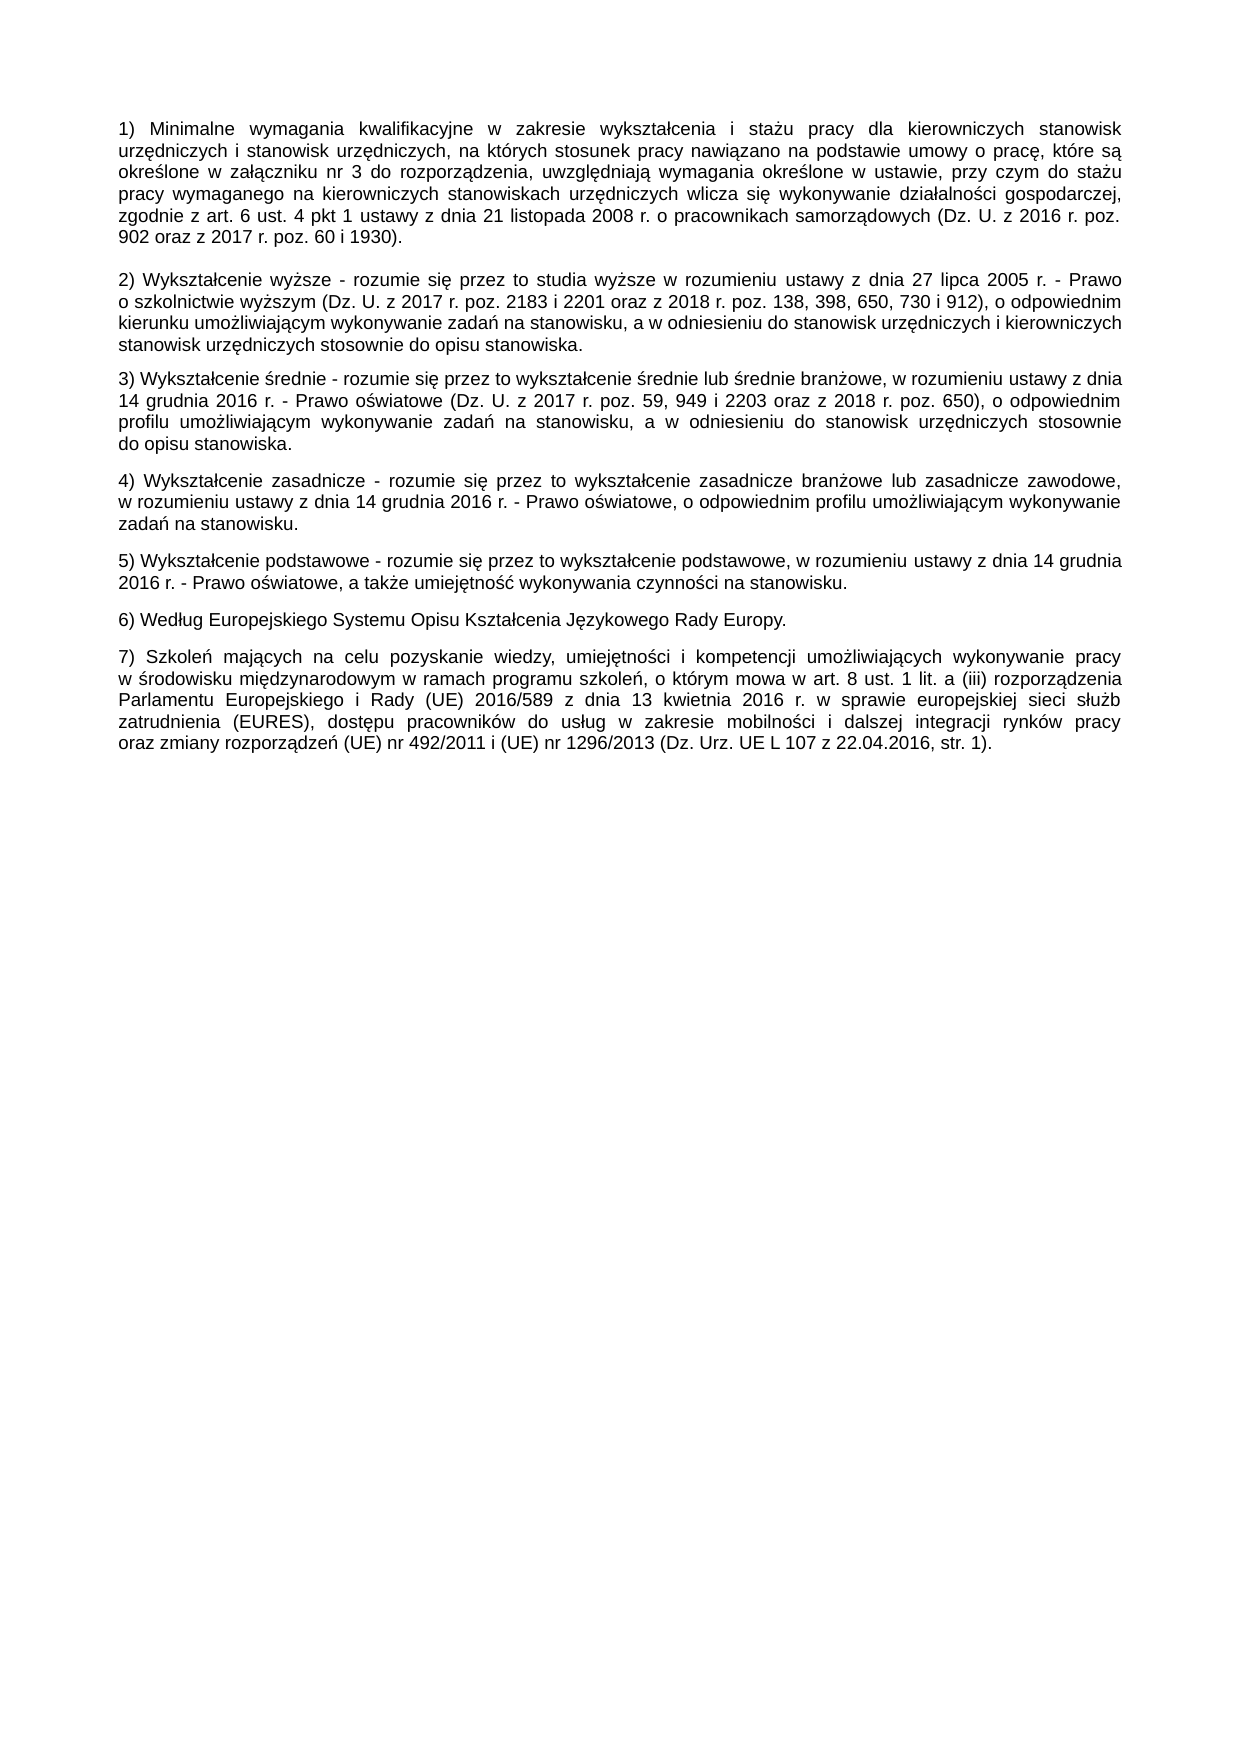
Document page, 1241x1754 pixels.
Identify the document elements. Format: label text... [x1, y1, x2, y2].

text 5) Wykształcenie podstawowe - rozumie się przez to wykształcenie podstawowe, w rozumieniu ustawy z dnia 14 grudnia 2016 r. - Prawo oświatowe, a także umiejętność wykonywania czynności na stanowisku. [118, 550, 1122, 593]
text 7) Szkoleń mających na celu pozyskanie wiedzy, umiejętności i kompetencji umożliwiających wykonywanie pracy w środowisku międzynarodowym w ramach programu szkoleń, o którym mowa w art. 8 ust. 1 lit. a (iii) rozporządzenia Parlamentu Europejskiego i Rady (UE) 2016/589 z dnia 13 kwietnia 2016 r. w sprawie europejskiej sieci służb zatrudnienia (EURES), dostępu pracowników do usług w zakresie mobilności i dalszej integracji rynków pracy oraz zmiany rozporządzeń (UE) nr 492/2011 i (UE) nr 1296/2013 (Dz. Urz. UE L 107 z 22.04.2016, str. 1). [118, 646, 1122, 754]
text 4) Wykształcenie zasadnicze - rozumie się przez to wykształcenie zasadnicze branżowe lub zasadnicze zawodowe, w rozumieniu ustawy z dnia 14 grudnia 2016 r. - Prawo oświatowe, o odpowiednim profilu umożliwiającym wykonywanie zadań na stanowisku. [118, 470, 1122, 534]
text 6) Według Europejskiego Systemu Opisu Kształcenia Językowego Rady Europy. [118, 609, 1122, 630]
text 1) Minimalne wymagania kwalifikacyjne w zakresie wykształcenia i stażu pracy dla kierowniczych stanowisk urzędniczych i stanowisk urzędniczych, na których stosunek pracy nawiązano na podstawie umowy o pracę, które są określone w załączniku nr 3 do rozporządzenia, uwzględniają wymagania określone w ustawie, przy czym do stażu pracy wymaganego na kierowniczych stanowiskach urzędniczych wlicza się wykonywanie działalności gospodarczej, zgodnie z art. 6 ust. 4 pkt 1 ustawy z dnia 21 listopada 2008 r. o pracownikach samorządowych (Dz. U. z 2016 r. poz. 902 oraz z 2017 r. poz. 60 i 1930). [118, 118, 1122, 247]
text 2) Wykształcenie wyższe - rozumie się przez to studia wyższe w rozumieniu ustawy z dnia 27 lipca 2005 r. - Prawo o szkolnictwie wyższym (Dz. U. z 2017 r. poz. 2183 i 2201 oraz z 2018 r. poz. 138, 398, 650, 730 i 912), o odpowiednim kierunku umożliwiającym wykonywanie zadań na stanowisku, a w odniesieniu do stanowisk urzędniczych i kierowniczych stanowisk urzędniczych stosownie do opisu stanowiska. [118, 269, 1122, 355]
text 3) Wykształcenie średnie - rozumie się przez to wykształcenie średnie lub średnie branżowe, w rozumieniu ustawy z dnia 14 grudnia 2016 r. - Prawo oświatowe (Dz. U. z 2017 r. poz. 59, 949 i 2203 oraz z 2018 r. poz. 650), o odpowiednim profilu umożliwiającym wykonywanie zadań na stanowisku, a w odniesieniu do stanowisk urzędniczych stosownie do opisu stanowiska. [118, 368, 1122, 454]
